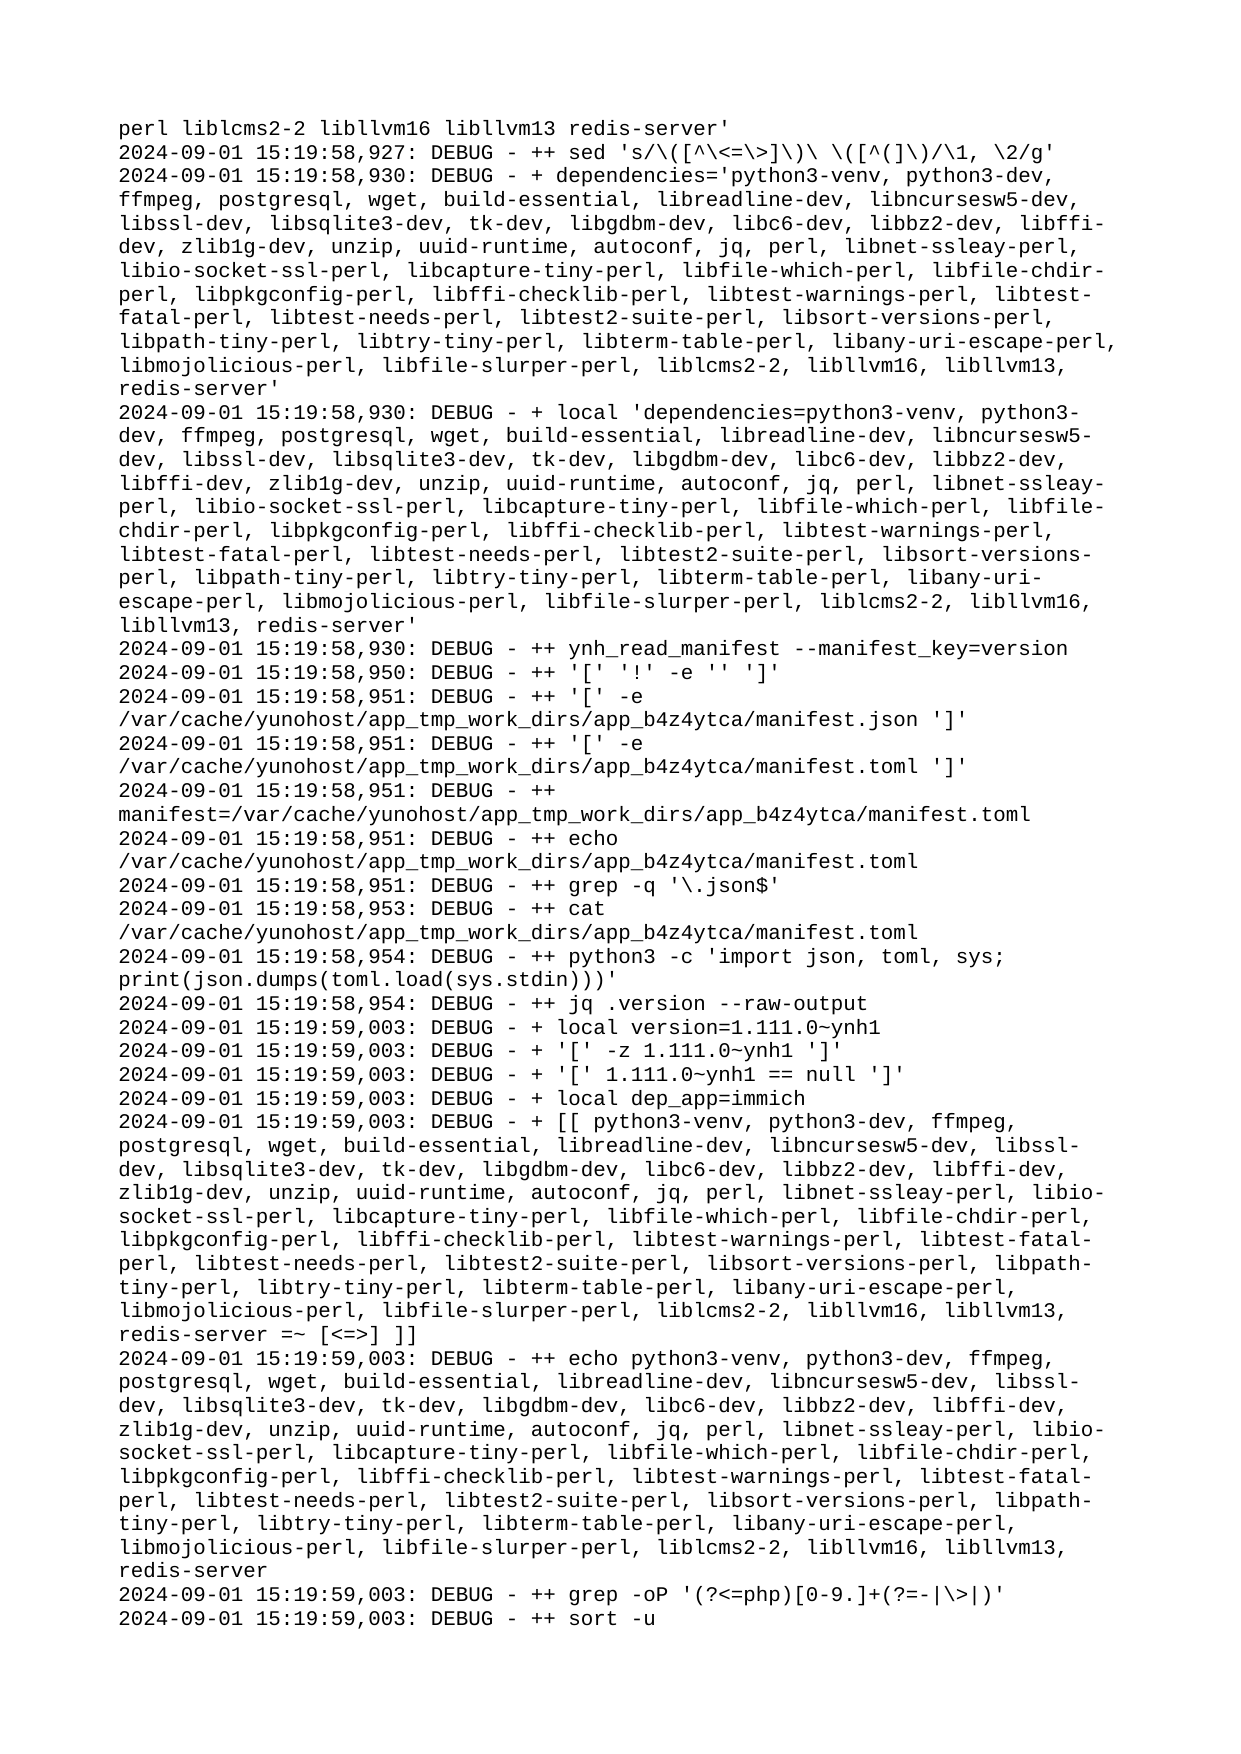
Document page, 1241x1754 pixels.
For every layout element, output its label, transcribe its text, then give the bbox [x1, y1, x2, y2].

text perl liblcms2-2 libllvm16 libllvm13 redis-server' 2024-09-01 15:19:58,927: DEBUG - ++ sed 's/\([^\<=\>]\)\ \([^(]\)/\1, \2/g' 2024-09-01 15:19:58,930: DEBUG - + dependencies='python3-venv, python3-dev, ffmpeg, postgresql, wget, build-essential, libreadline-dev, libncursesw5-dev, libssl-dev, libsqlite3-dev, tk-dev, libgdbm-dev, libc6-dev, libbz2-dev, libffi-dev, zlib1g-dev, unzip, uuid-runtime, autoconf, jq, perl, libnet-ssleay-perl, libio-socket-ssl-perl, libcapture-tiny-perl, libfile-which-perl, libfile-chdir-perl, libpkgconfig-perl, libffi-checklib-perl, libtest-warnings-perl, libtest-fatal-perl, libtest-needs-perl, libtest2-suite-perl, libsort-versions-perl, libpath-tiny-perl, libtry-tiny-perl, libterm-table-perl, libany-uri-escape-perl, libmojolicious-perl, libfile-slurper-perl, liblcms2-2, libllvm16, libllvm13, redis-server' 2024-09-01 15:19:58,930: DEBUG - + local 'dependencies=python3-venv, python3-dev, ffmpeg, postgresql, wget, build-essential, libreadline-dev, libncursesw5-dev, libssl-dev, libsqlite3-dev, tk-dev, libgdbm-dev, libc6-dev, libbz2-dev, libffi-dev, zlib1g-dev, unzip, uuid-runtime, autoconf, jq, perl, libnet-ssleay-perl, libio-socket-ssl-perl, libcapture-tiny-perl, libfile-which-perl, libfile-chdir-perl, libpkgconfig-perl, libffi-checklib-perl, libtest-warnings-perl, libtest-fatal-perl, libtest-needs-perl, libtest2-suite-perl, libsort-versions-perl, libpath-tiny-perl, libtry-tiny-perl, libterm-table-perl, libany-uri-escape-perl, libmojolicious-perl, libfile-slurper-perl, liblcms2-2, libllvm16, libllvm13, redis-server' 2024-09-01 15:19:58,930: DEBUG - ++ ynh_read_manifest --manifest_key=version 2024-09-01 15:19:58,950: DEBUG - ++ '[' '!' -e '' ']' 2024-09-01 15:19:58,951: DEBUG - ++ '[' -e /var/cache/yunohost/app_tmp_work_dirs/app_b4z4ytca/manifest.json ']' 2024-09-01 15:19:58,951: DEBUG - ++ '[' -e /var/cache/yunohost/app_tmp_work_dirs/app_b4z4ytca/manifest.toml ']' 2024-09-01 15:19:58,951: DEBUG - ++ manifest=/var/cache/yunohost/app_tmp_work_dirs/app_b4z4ytca/manifest.toml 2024-09-01 15:19:58,951: DEBUG - ++ echo /var/cache/yunohost/app_tmp_work_dirs/app_b4z4ytca/manifest.toml 2024-09-01 15:19:58,951: DEBUG - ++ grep -q '\.json$' 2024-09-01 15:19:58,953: DEBUG - ++ cat /var/cache/yunohost/app_tmp_work_dirs/app_b4z4ytca/manifest.toml 2024-09-01 15:19:58,954: DEBUG - ++ python3 -c 'import json, toml, sys; print(json.dumps(toml.load(sys.stdin)))' 2024-09-01 15:19:58,954: DEBUG - ++ jq .version --raw-output 2024-09-01 15:19:59,003: DEBUG - + local version=1.111.0~ynh1 2024-09-01 15:19:59,003: DEBUG - + '[' -z 1.111.0~ynh1 ']' 2024-09-01 15:19:59,003: DEBUG - + '[' 1.111.0~ynh1 == null ']' 2024-09-01 15:19:59,003: DEBUG - + local dep_app=immich 2024-09-01 15:19:59,003: DEBUG - + [[ python3-venv, python3-dev, ffmpeg, postgresql, wget, build-essential, libreadline-dev, libncursesw5-dev, libssl-dev, libsqlite3-dev, tk-dev, libgdbm-dev, libc6-dev, libbz2-dev, libffi-dev, zlib1g-dev, unzip, uuid-runtime, autoconf, jq, perl, libnet-ssleay-perl, libio-socket-ssl-perl, libcapture-tiny-perl, libfile-which-perl, libfile-chdir-perl, libpkgconfig-perl, libffi-checklib-perl, libtest-warnings-perl, libtest-fatal-perl, libtest-needs-perl, libtest2-suite-perl, libsort-versions-perl, libpath-tiny-perl, libtry-tiny-perl, libterm-table-perl, libany-uri-escape-perl, libmojolicious-perl, libfile-slurper-perl, liblcms2-2, libllvm16, libllvm13, redis-server =~ [<=>] ]] 2024-09-01 15:19:59,003: DEBUG - ++ echo python3-venv, python3-dev, ffmpeg, postgresql, wget, build-essential, libreadline-dev, libncursesw5-dev, libssl-dev, libsqlite3-dev, tk-dev, libgdbm-dev, libc6-dev, libbz2-dev, libffi-dev, zlib1g-dev, unzip, uuid-runtime, autoconf, jq, perl, libnet-ssleay-perl, libio-socket-ssl-perl, libcapture-tiny-perl, libfile-which-perl, libfile-chdir-perl, libpkgconfig-perl, libffi-checklib-perl, libtest-warnings-perl, libtest-fatal-perl, libtest-needs-perl, libtest2-suite-perl, libsort-versions-perl, libpath-tiny-perl, libtry-tiny-perl, libterm-table-perl, libany-uri-escape-perl, libmojolicious-perl, libfile-slurper-perl, liblcms2-2, libllvm16, libllvm13, redis-server 2024-09-01 15:19:59,003: DEBUG - ++ grep -oP '(?<=php)[0-9.]+(?=-|\>|)' 2024-09-01 15:19:59,003: DEBUG - ++ sort -u [118, 118, 1122, 1631]
